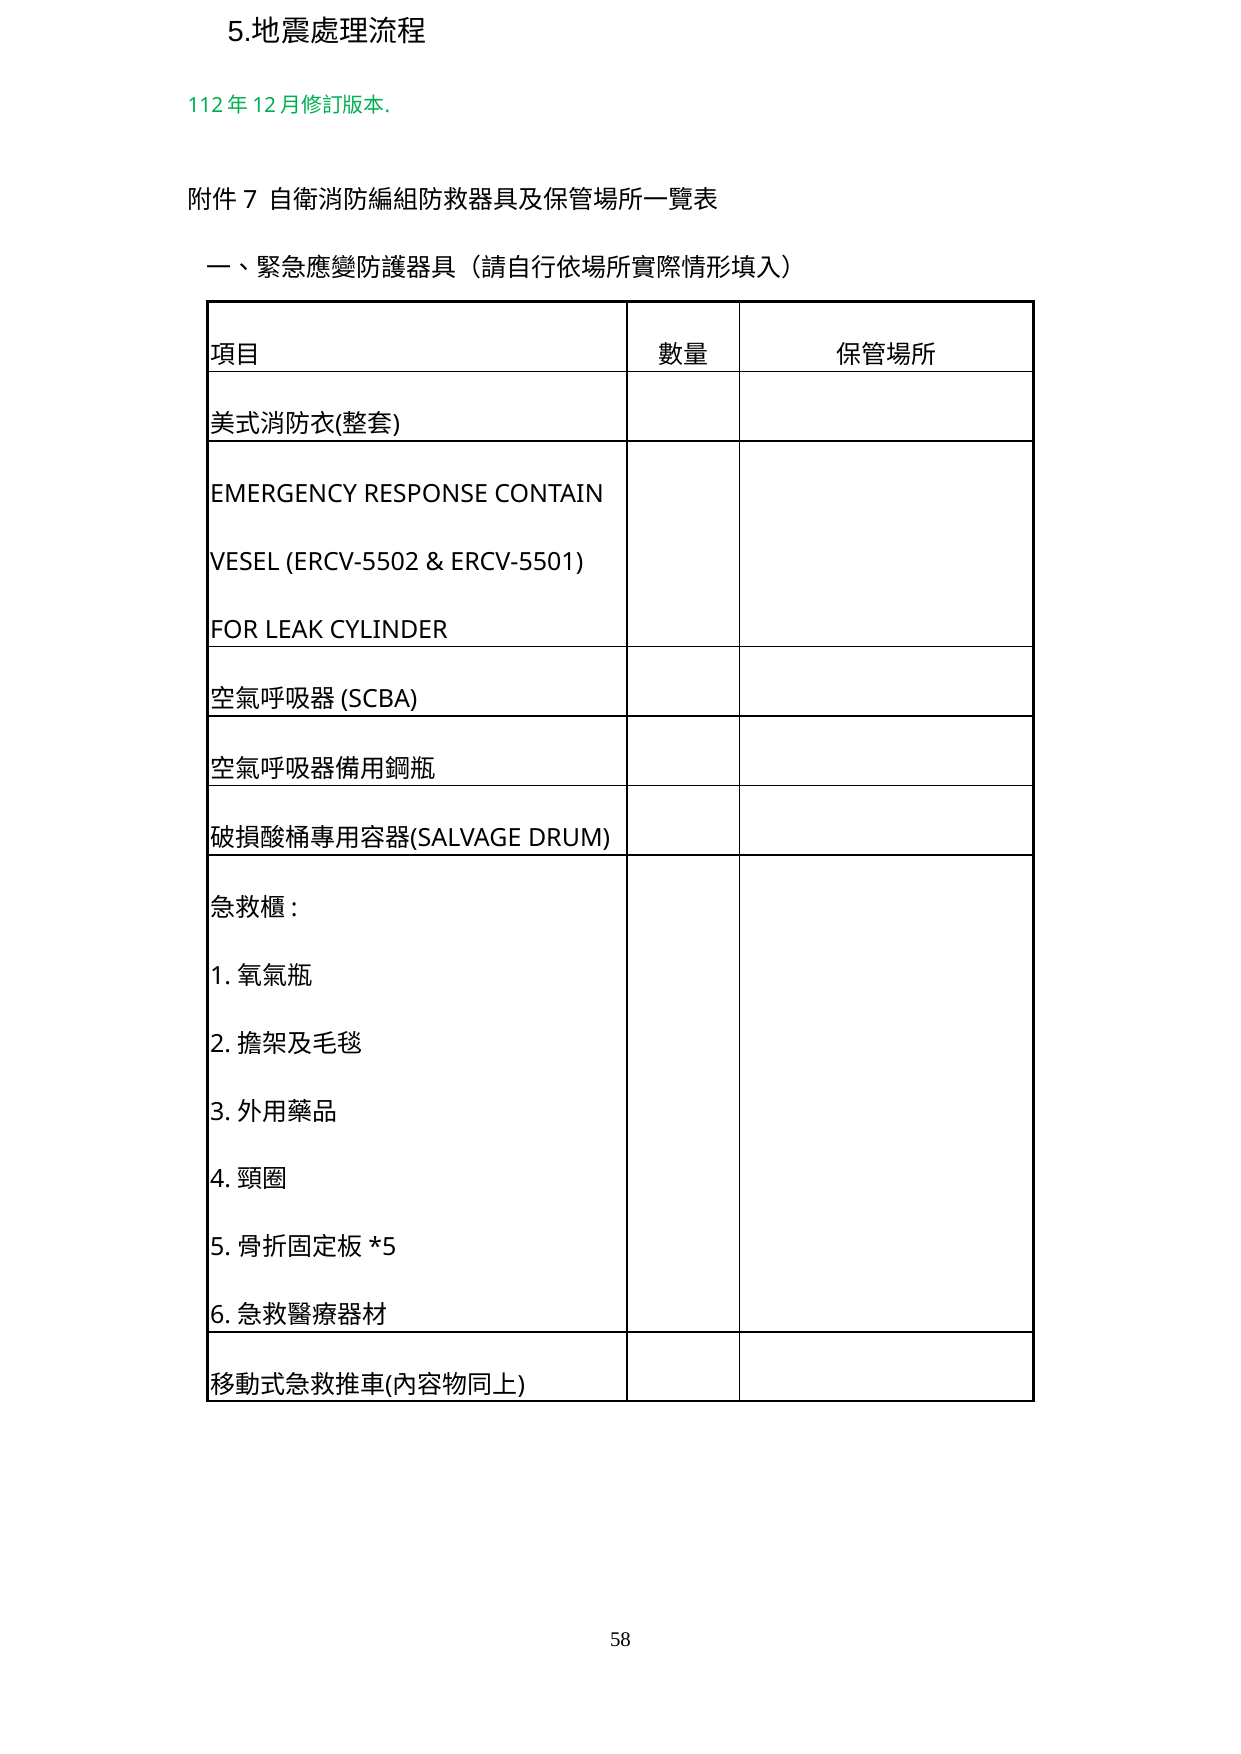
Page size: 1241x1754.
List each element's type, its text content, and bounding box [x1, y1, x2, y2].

table_cell 空氣呼吸器備用鋼瓶 [209, 717, 626, 784]
table_cell 空氣呼吸器 (SCBA) [209, 647, 626, 715]
table_cell [628, 717, 739, 784]
text 5.地震處理流程 [227, 8, 484, 50]
text 一、緊急應變防護器具（請自行依場所實際情形填入） [206, 232, 1053, 300]
text [212, 0, 499, 85]
table_cell [628, 442, 739, 646]
table_cell 美式消防衣(整套) [209, 372, 626, 440]
table_cell [740, 1333, 1032, 1400]
table_cell 破損酸桶專用容器(SALVAGE DRUM) [209, 786, 626, 854]
table_cell [628, 786, 739, 854]
table_cell [740, 442, 1032, 646]
text 附件 7 自衛消防編組防救器具及保管場所一覽表 [187, 164, 1053, 232]
table_cell [628, 647, 739, 715]
table_cell [628, 1333, 739, 1400]
table_header 保管場所 [740, 303, 1032, 371]
table_header 項目 [209, 303, 626, 371]
table_cell EMERGENCY RESPONSE CONTAIN VESEL (ERCV-5502 & ERCV-5501) FOR LEAK CYLINDER [209, 442, 626, 646]
table_cell 移動式急救推車(內容物同上) [209, 1333, 626, 1400]
table_cell [740, 717, 1032, 784]
table_cell [740, 647, 1032, 715]
table_cell [740, 786, 1032, 854]
table_cell [628, 856, 739, 1331]
table_cell [628, 372, 739, 440]
table_header 數量 [628, 303, 739, 371]
table_cell [740, 856, 1032, 1331]
table_cell 急救櫃 : 1. 氧氣瓶 2. 擔架及毛毯 3. 外用藥品 4. 頸圈 5. 骨折固定板 *5 6. 急救醫療器材 [209, 856, 626, 1331]
table_cell [740, 372, 1032, 440]
